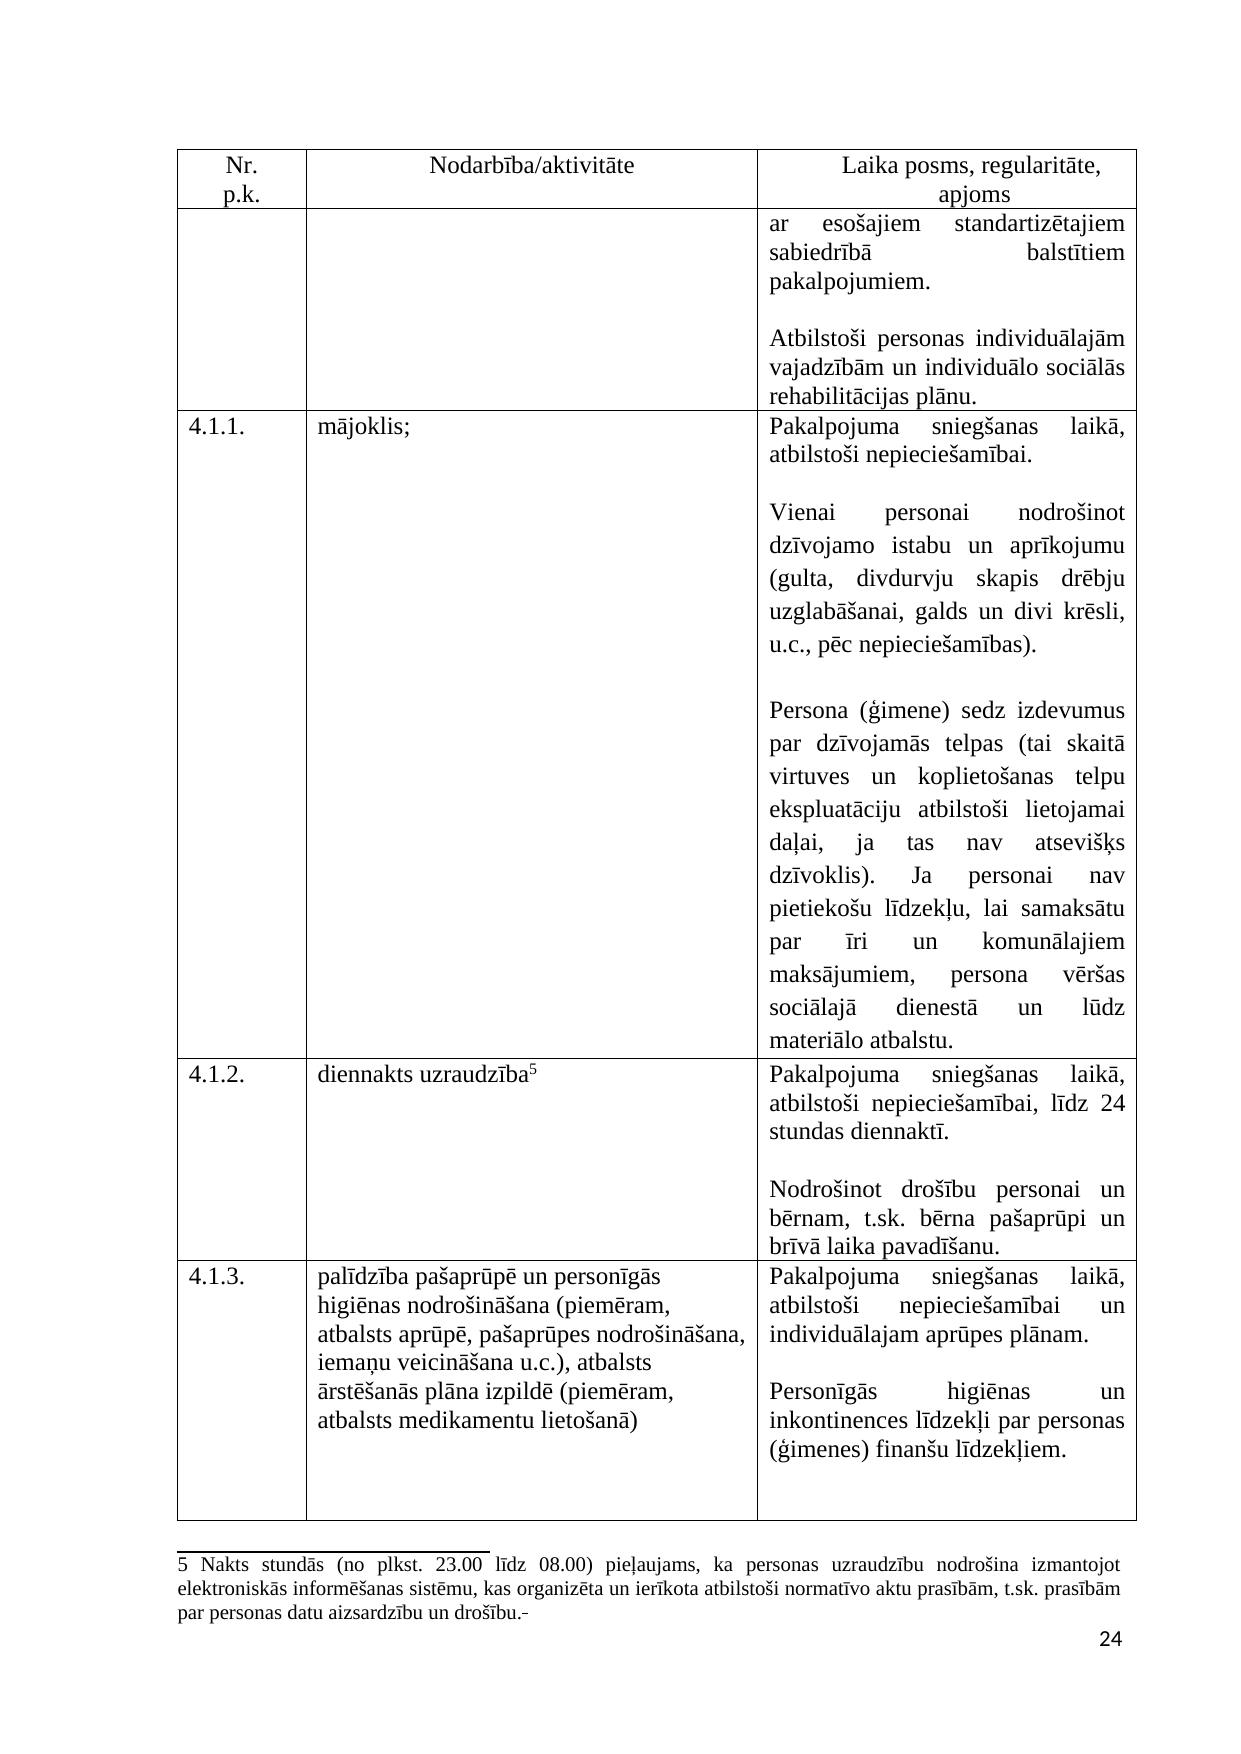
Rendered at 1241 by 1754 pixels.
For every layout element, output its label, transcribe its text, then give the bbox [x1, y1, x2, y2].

table_cell 4.1.3. [178, 1261, 306, 1520]
table_cell 4.1.1. [178, 411, 306, 1058]
table_cell palīdzība pašaprūpē un personīgās higiēnas nodrošināšana (piemēram, atbalsts aprūpē, pašaprūpes nodrošināšana, iemaņu veicināšana u.c.), atbalsts ārstēšanās plāna izpildē (piemēram, atbalsts medikamentu lietošanā) [307, 1261, 757, 1520]
table_header Laika posms, regularitāte, apjoms [758, 150, 1136, 207]
table_cell [307, 209, 757, 410]
table_cell Pakalpojuma sniegšanas laikā, atbilstoši nepieciešamībai. Vienai personai nodrošinot dzīvojamo istabu un aprīkojumu (gulta, divdurvju skapis drēbju uzglabāšanai, galds un divi krēsli, u.c., pēc nepieciešamības). Persona (ģimene) sedz izdevumus par dzīvojamās telpas (tai skaitā virtuves un koplietošanas telpu ekspluatāciju atbilstoši lietojamai daļai, ja tas nav atsevišķs dzīvoklis). Ja personai nav pietiekošu līdzekļu, lai samaksātu par īri un komunālajiem maksājumiem, persona vēršas sociālajā dienestā un lūdz materiālo atbalstu. [758, 411, 1136, 1058]
table_header Nr. p.k. [178, 150, 306, 207]
table_cell diennakts uzraudzība [307, 1059, 757, 1260]
table_header Nodarbība/aktivitāte [307, 150, 757, 207]
table_cell [178, 209, 306, 410]
table_cell Pakalpojuma sniegšanas laikā, atbilstoši nepieciešamībai un individuālajam aprūpes plānam. Personīgās higiēnas un inkontinences līdzekļi par personas (ģimenes) finanšu līdzekļiem. [758, 1261, 1136, 1520]
table_cell mājoklis; [307, 411, 757, 1058]
table_cell ar esošajiem standartizētajiem sabiedrībā balstītiem pakalpojumiem. Atbilstoši personas individuālajām vajadzībām un individuālo sociālās rehabilitācijas plānu. [758, 209, 1136, 410]
table_cell Pakalpojuma sniegšanas laikā, atbilstoši nepieciešamībai, līdz 24 stundas diennaktī. Nodrošinot drošību personai un bērnam, t.sk. bērna pašaprūpi un brīvā laika pavadīšanu. [758, 1059, 1136, 1260]
table_cell 4.1.2. [178, 1059, 306, 1260]
